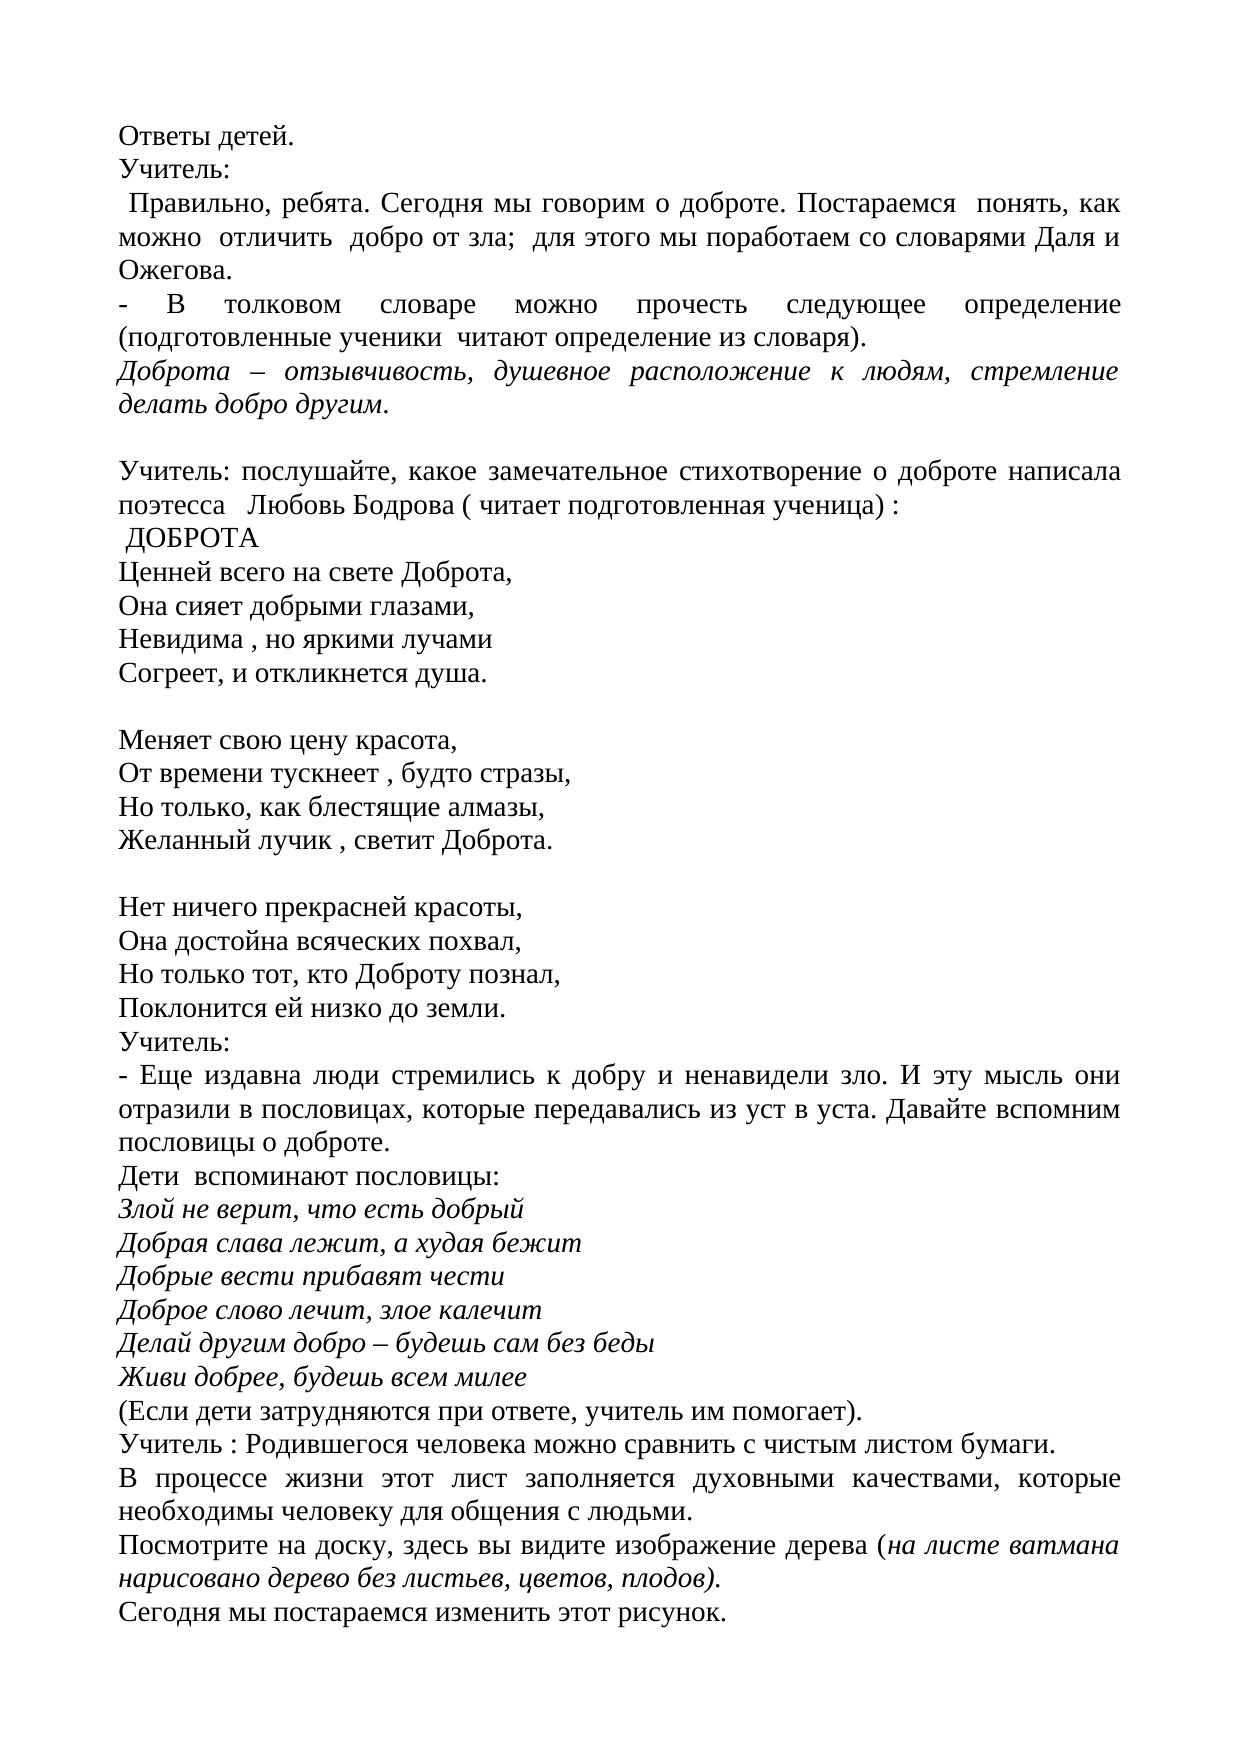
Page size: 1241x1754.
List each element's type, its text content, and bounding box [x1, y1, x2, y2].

text Добрая слава лежит, а худая бежит [118, 1225, 1122, 1258]
text Нет ничего прекрасней красоты, [118, 889, 1122, 923]
text Но только тот, кто Доброту познал, [118, 957, 1122, 990]
text Делай другим добро – будешь сам без беды [118, 1326, 1122, 1359]
text - В толковом словаре можно прочесть следующее определение (подготовленные ученики читают определение из словаря). [118, 286, 1122, 353]
text Доброе слово лечит, злое калечит [118, 1292, 1122, 1326]
text Злой не верит, что есть добрый [118, 1191, 1122, 1225]
text Сегодня мы постараемся изменить этот рисунок. [118, 1594, 1122, 1627]
text Учитель: [118, 1024, 1122, 1057]
text (Если дети затрудняются при ответе, учитель им помогает). [118, 1393, 1122, 1426]
text Она сияет добрыми глазами, [118, 588, 1122, 621]
text Живи добрее, будешь всем милее [118, 1359, 1122, 1393]
text - Еще издавна люди стремились к добру и ненавидели зло. И эту мысль они отразили в пословицах, которые передавались из уст в уста. Давайте вспомним пословицы о доброте. [118, 1057, 1122, 1158]
text ДОБРОТА [118, 521, 1122, 554]
text В процессе жизни этот лист заполняется духовными качествами, которые необходимы человеку для общения с людьми. [118, 1460, 1122, 1527]
text Она достойна всяческих похвал, [118, 923, 1122, 957]
text Учитель: послушайте, какое замечательное стихотворение о доброте написала поэтесса Любовь Бодрова ( читает подготовленная ученица) : [118, 453, 1122, 521]
text От времени тускнеет , будто стразы, [118, 755, 1122, 789]
text Но только, как блестящие алмазы, [118, 789, 1122, 822]
text Согреет, и откликнется душа. [118, 655, 1122, 688]
text Поклонится ей низко до земли. [118, 990, 1122, 1024]
text Правильно, ребята. Сегодня мы говорим о доброте. Постараемся понять, как можно отличить добро от зла; для этого мы поработаем со словарями Даля и Ожегова. [118, 185, 1122, 286]
text Меняет свою цену красота, [118, 722, 1122, 755]
text Доброта – отзывчивость, душевное расположение к людям, стремление делать добро другим. [118, 353, 1122, 420]
text Учитель : Родившегося человека можно сравнить с чистым листом бумаги. [118, 1426, 1122, 1460]
text Ценней всего на свете Доброта, [118, 554, 1122, 588]
text Ответы детей. [118, 118, 1122, 152]
text Добрые вести прибавят чести [118, 1258, 1122, 1292]
text Невидима , но яркими лучами [118, 621, 1122, 655]
text Учитель: [118, 152, 1122, 185]
text Желанный лучик , светит Доброта. [118, 822, 1122, 856]
text Посмотрите на доску, здесь вы видите изображение дерева (на листе ватмана нарисовано дерево без листьев, цветов, плодов). [118, 1527, 1122, 1594]
text Дети вспоминают пословицы: [118, 1158, 1122, 1191]
